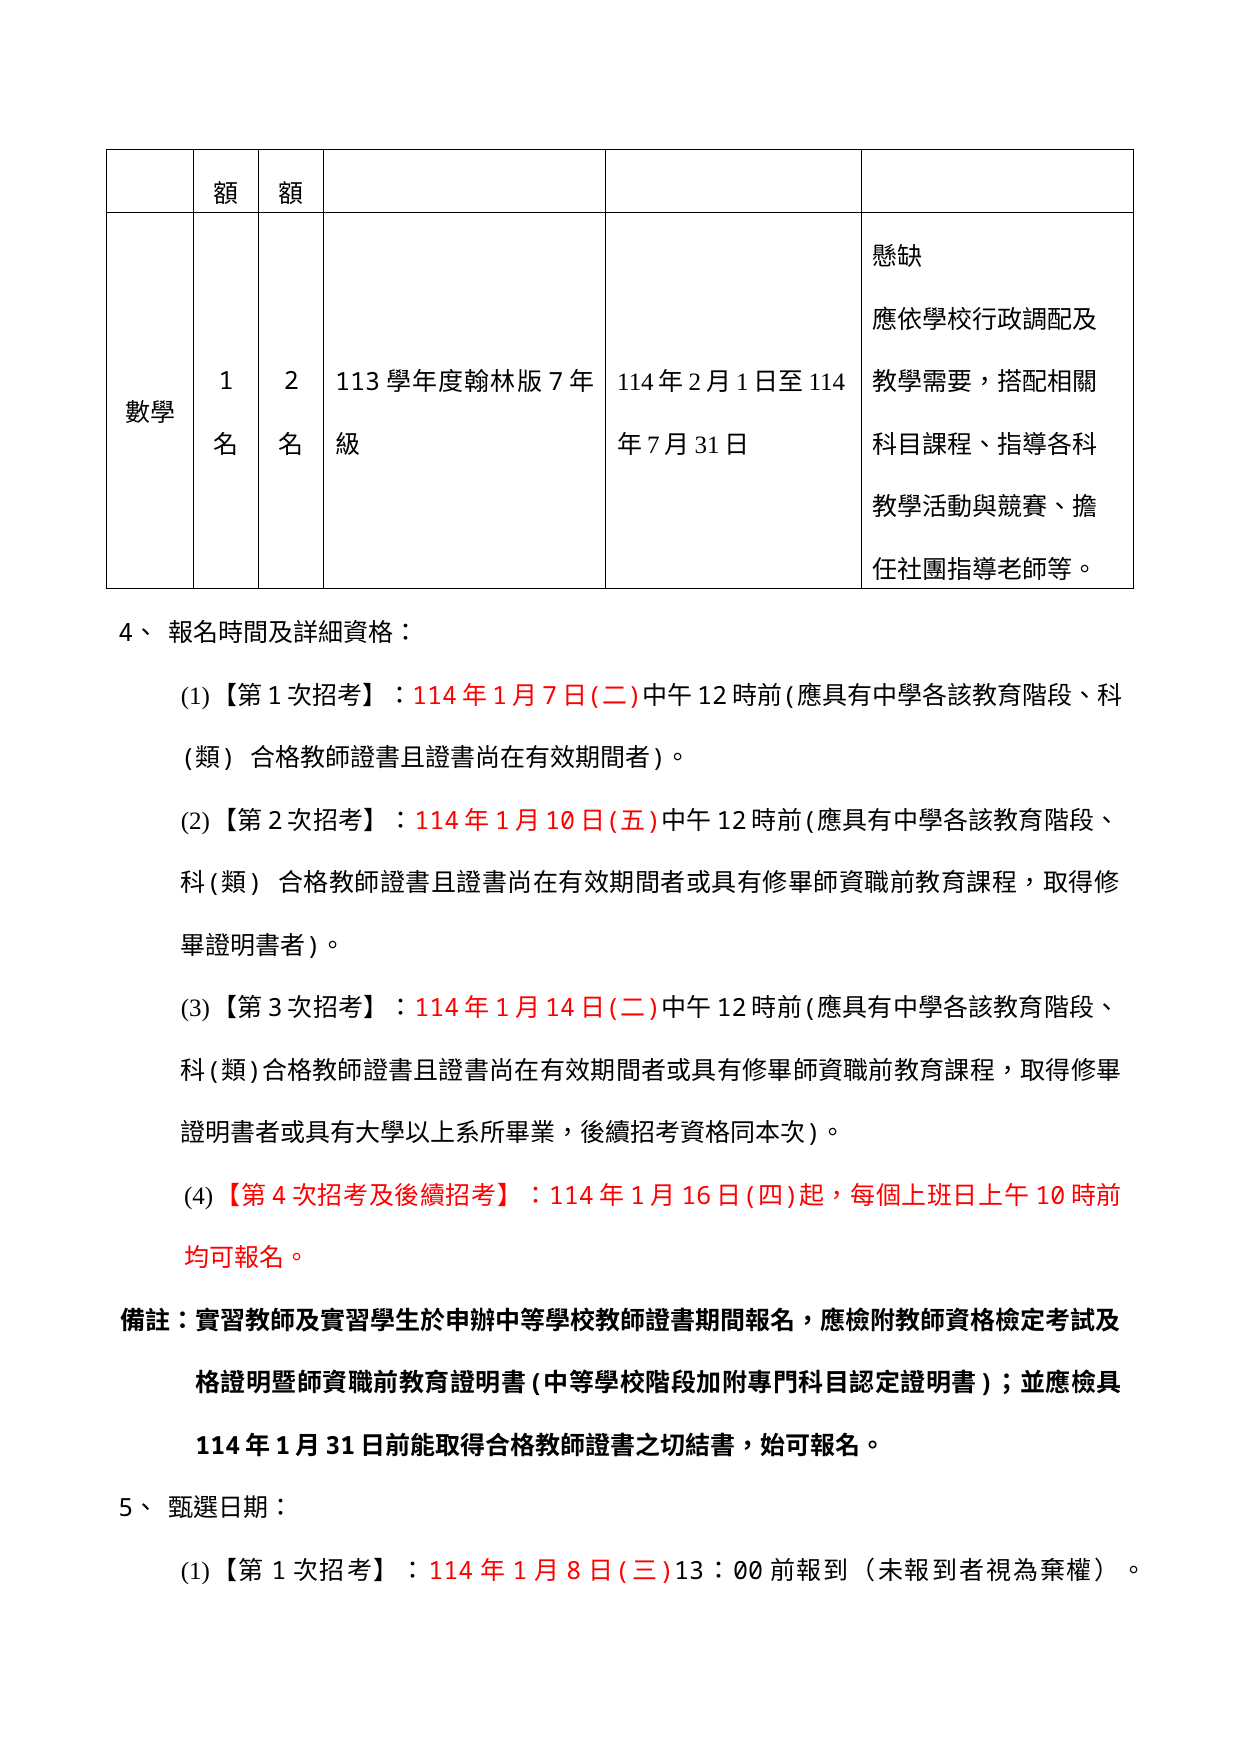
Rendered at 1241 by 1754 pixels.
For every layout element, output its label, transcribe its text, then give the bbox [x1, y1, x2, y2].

table_header [862, 150, 1133, 212]
table_cell 114年2月1日至114年7月31日 [606, 213, 861, 588]
table_header 額 [259, 150, 323, 212]
list 甄選日期： [118, 1464, 1122, 1527]
list 【第4次招考及後續招考】：114年1月16日(四)起，每個上班日上午10時前均可報名。 [184, 1152, 1122, 1277]
table_cell 數學 [107, 213, 193, 588]
text 備註：實習教師及實習學生於申辦中等學校教師證書期間報名，應檢附教師資格檢定考試及格證明暨師資職前教育證明書(中等學校階段加附專門科目認定證明書)；並應檢具114年1月31日前能取得合格教師證書之切結書，始可報名。 [120, 1277, 1122, 1464]
list 【第2次招考】：114年1月10日(五)中午12時前(應具有中學各該教育階段、科(類) 合格教師證書且證書尚在有效期間者或具有修畢師資職前教育課程，取得修畢證明書者)。 [181, 777, 1122, 964]
table_header [606, 150, 861, 212]
table_cell 懸缺 應依學校行政調配及教學需要，搭配相關科目課程、指導各科教學活動與競賽、擔任社團指導老師等。 [862, 213, 1133, 588]
table_header [107, 150, 193, 212]
table_cell 2名 [259, 213, 323, 588]
list 【第3次招考】：114年1月14日(二)中午12時前(應具有中學各該教育階段、科(類)合格教師證書且證書尚在有效期間者或具有修畢師資職前教育課程，取得修畢證明書者或具有大學以上系所畢業，後續招考資格同本次)。 [181, 964, 1122, 1152]
table_cell 113學年度翰林版7年級 [324, 213, 605, 588]
table_cell 1名 [194, 213, 258, 588]
list 【第1次招考】：114年1月8日(三)13：00前報到（未報到者視為棄權）。13：30起教學演示及口試。 [181, 1527, 1122, 1589]
table_header 額 [194, 150, 258, 212]
list 【第1次招考】：114年1月7日(二)中午12時前(應具有中學各該教育階段、科(類) 合格教師證書且證書尚在有效期間者)。 [181, 652, 1122, 777]
table_header [324, 150, 605, 212]
list 報名時間及詳細資格： [118, 589, 1122, 652]
